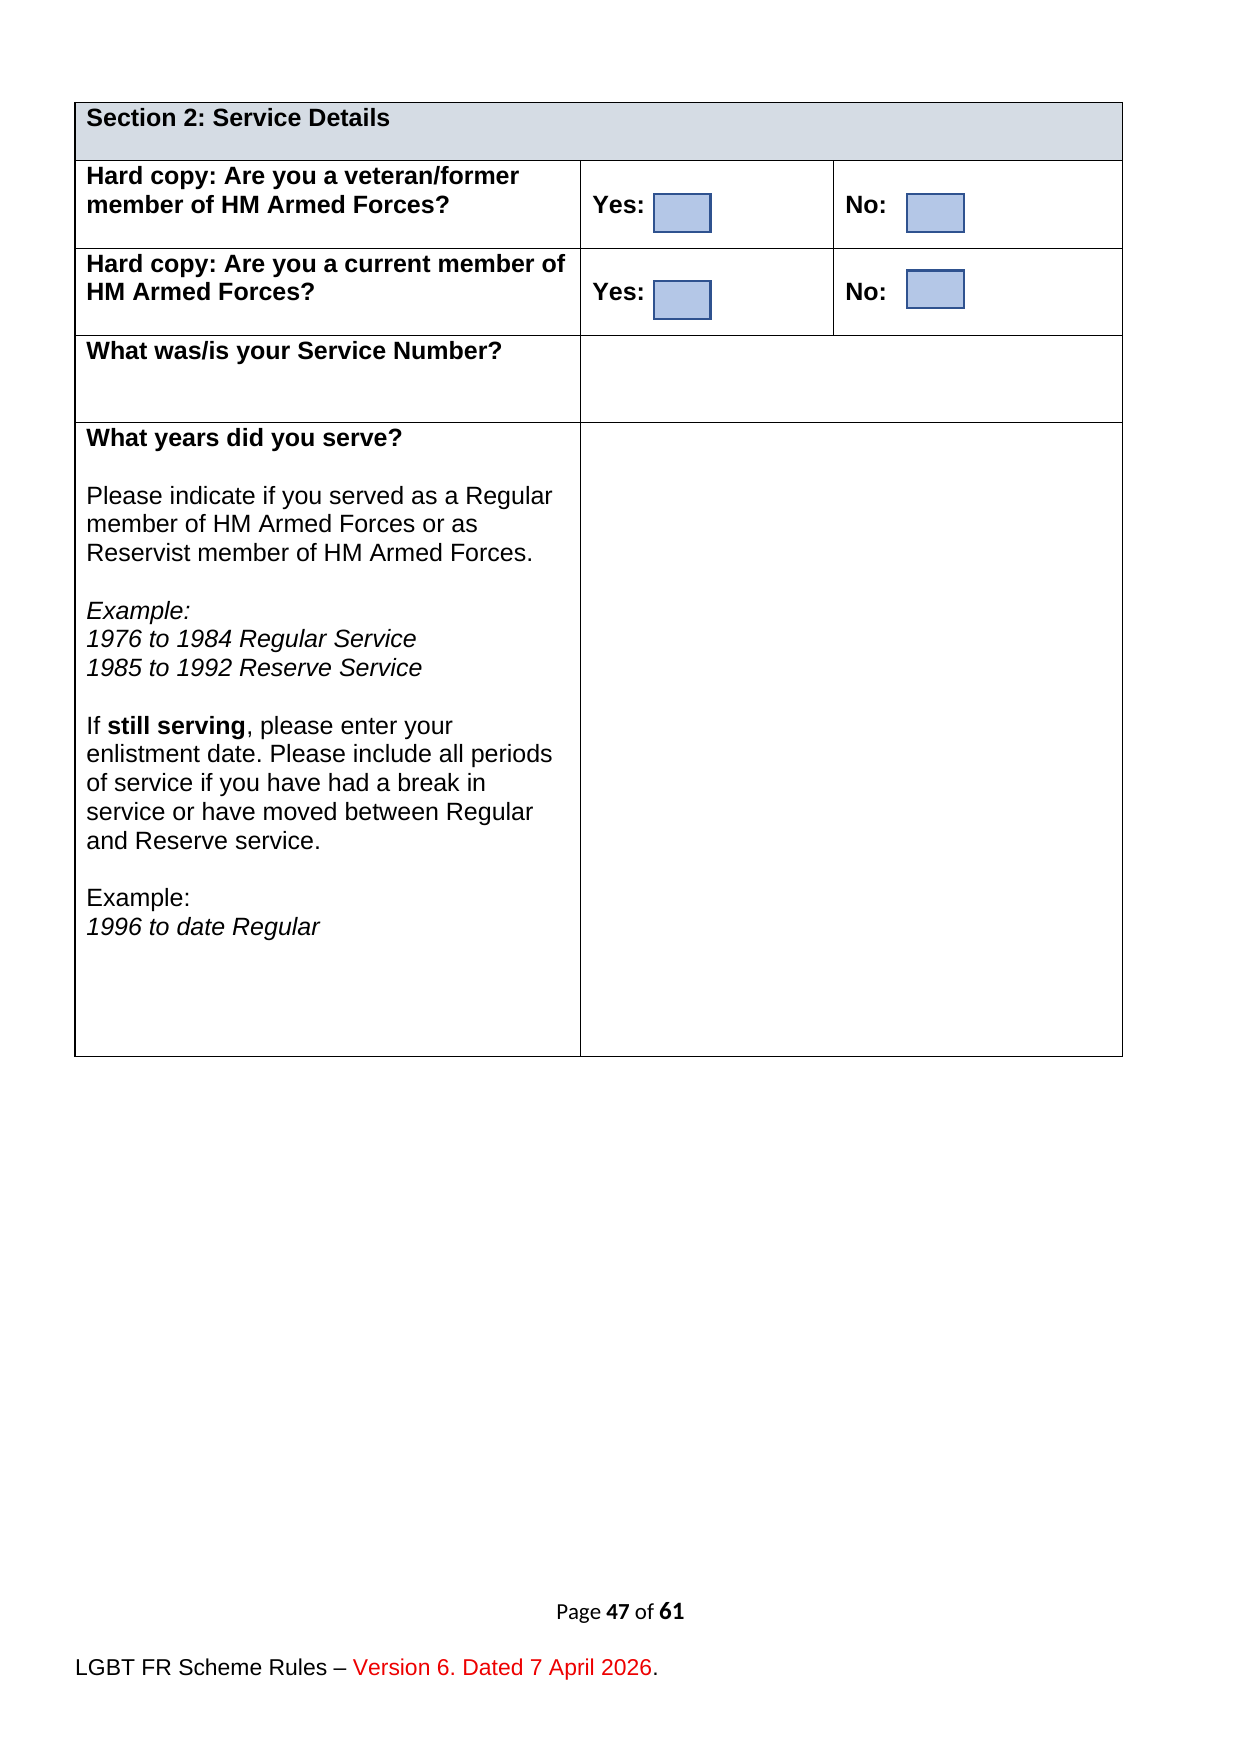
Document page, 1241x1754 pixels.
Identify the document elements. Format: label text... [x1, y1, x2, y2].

table_cell What years did you serve? Please indicate if you served as a Regular member of HM Armed Forces or as Reservist member of HM Armed Forces. Example: 1976 to 1984 Regular Service 1985 to 1992 Reserve Service If still serving, please enter your enlistment date. Please include all periods of service if you have had a break in service or have moved between Regular and Reserve service. Example: 1996 to date Regular [76, 423, 580, 1056]
table_cell No: [834, 249, 1122, 335]
table_cell No: [834, 161, 1122, 248]
table_cell [581, 336, 1122, 422]
table_cell Hard copy: Are you a veteran/former member of HM Armed Forces? [76, 161, 580, 248]
table_cell [581, 423, 1122, 1056]
table_cell Yes: [581, 161, 833, 248]
table_header Section 2: Service Details [76, 103, 1122, 160]
table_cell Hard copy: Are you a current member of HM Armed Forces? [76, 249, 580, 335]
table_cell What was/is your Service Number? [76, 336, 580, 422]
table_cell Yes: [581, 249, 833, 335]
